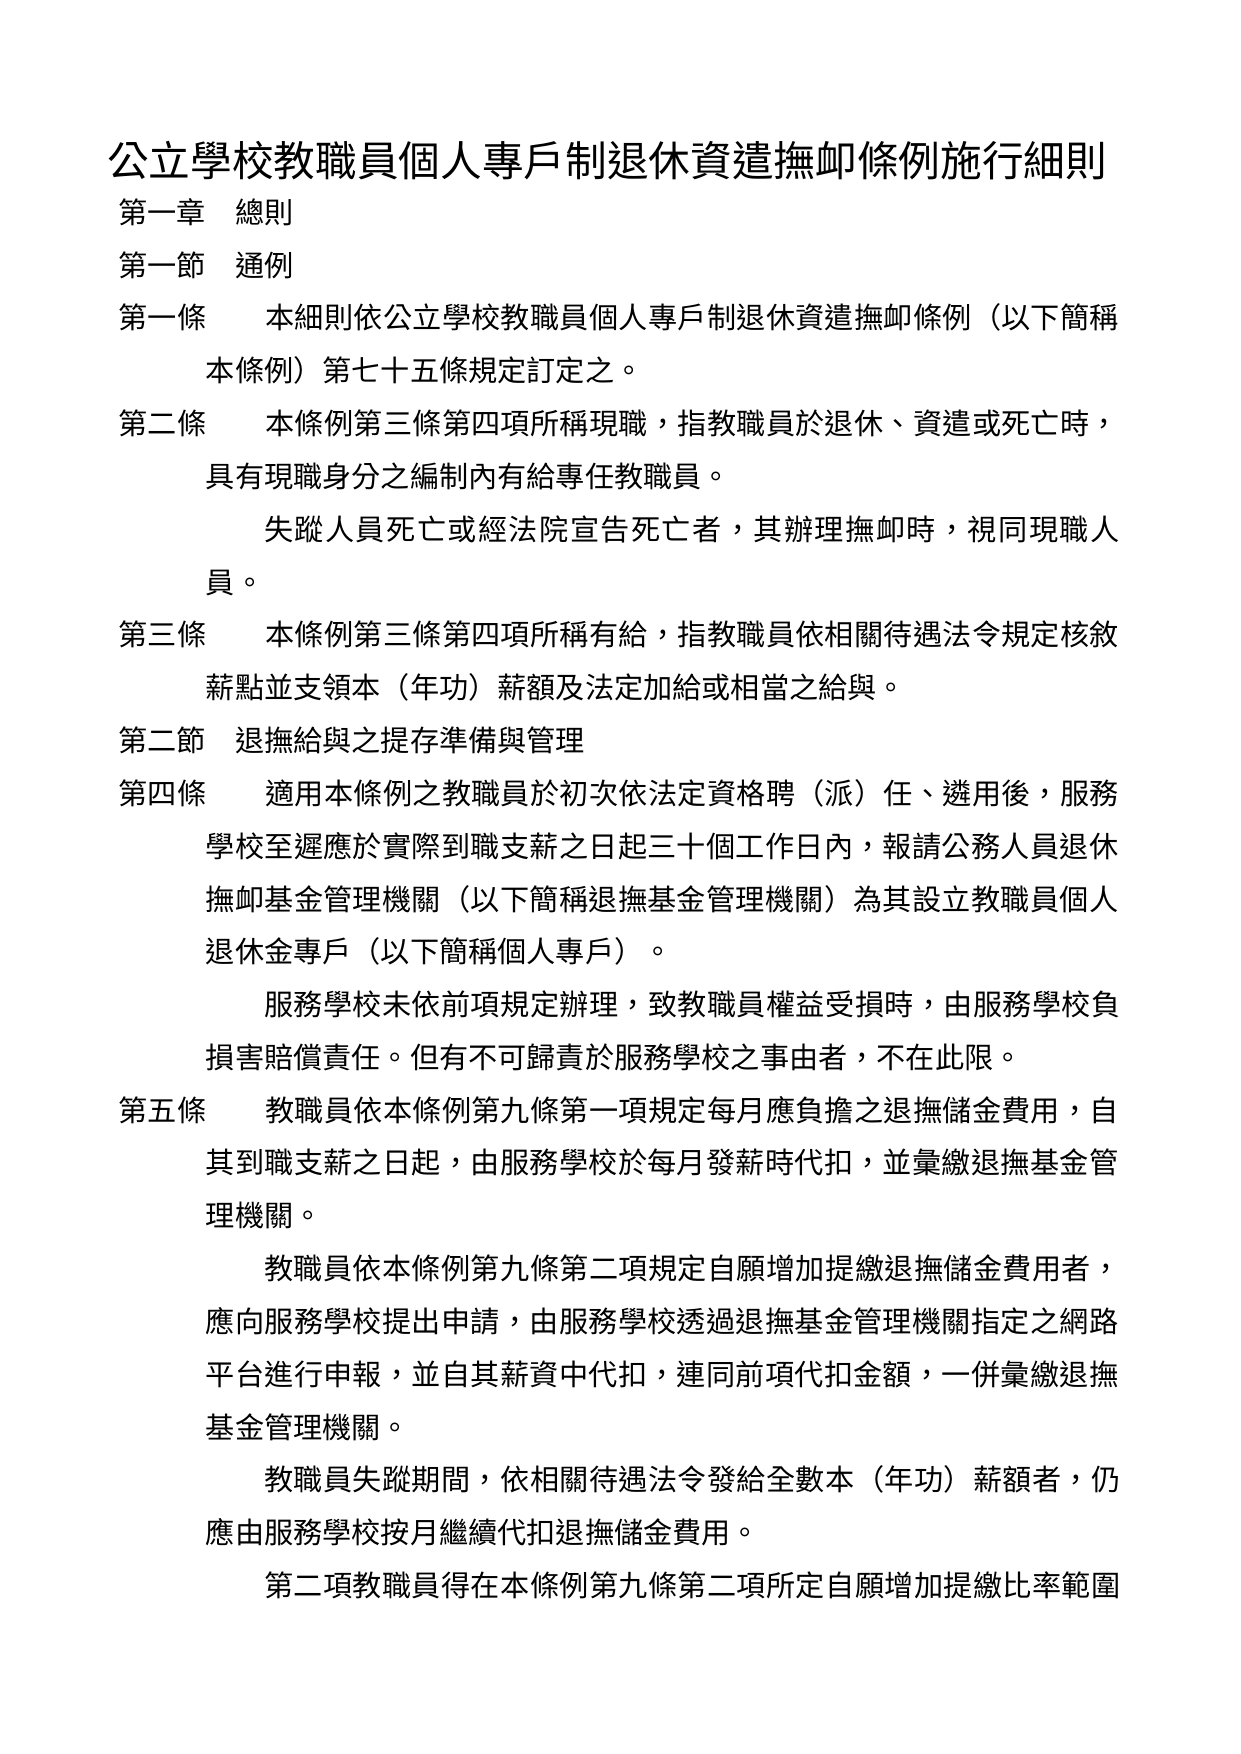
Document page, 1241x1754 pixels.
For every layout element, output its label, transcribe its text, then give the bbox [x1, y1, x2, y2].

text 第一章 總則 [118, 189, 1122, 232]
text 第二節 退撫給與之提存準備與管理 [118, 718, 1122, 760]
text 第五條 教職員依本條例第九條第一項規定每月應負擔之退撫儲金費用，自其到職支薪之日起，由服務學校於每月發薪時代扣，並彙繳退撫基金管理機關。 [118, 1087, 1122, 1235]
text 第二條 本條例第三條第四項所稱現職，指教職員於退休、資遣或死亡時，具有現職身分之編制內有給專任教職員。 [118, 401, 1122, 496]
text 教職員依本條例第九條第二項規定自願增加提繳退撫儲金費用者，應向服務學校提出申請，由服務學校透過退撫基金管理機關指定之網路平台進行申報，並自其薪資中代扣，連同前項代扣金額，一併彙繳退撫基金管理機關。 [206, 1246, 1122, 1446]
text 第四條 適用本條例之教職員於初次依法定資格聘（派）任、遴用後，服務學校至遲應於實際到職支薪之日起三十個工作日內，報請公務人員退休撫卹基金管理機關（以下簡稱退撫基金管理機關）為其設立教職員個人退休金專戶（以下簡稱個人專戶）。 [118, 770, 1122, 971]
text 服務學校未依前項規定辦理，致教職員權益受損時，由服務學校負損害賠償責任。但有不可歸責於服務學校之事由者，不在此限。 [206, 982, 1122, 1077]
text 公立學校教職員個人專戶制退休資遣撫卹條例施行細則 [107, 127, 1122, 189]
text 第二項教職員得在本條例第九條第二項所定自願增加提繳比率範圍 [206, 1563, 1122, 1605]
text 失蹤人員死亡或經法院宣告死亡者，其辦理撫卹時，視同現職人員。 [206, 506, 1122, 601]
text 第三條 本條例第三條第四項所稱有給，指教職員依相關待遇法令規定核敘薪點並支領本（年功）薪額及法定加給或相當之給與。 [118, 612, 1122, 707]
text 第一條 本細則依公立學校教職員個人專戶制退休資遣撫卹條例（以下簡稱本條例）第七十五條規定訂定之。 [118, 295, 1122, 390]
text 教職員失蹤期間，依相關待遇法令發給全數本（年功）薪額者，仍應由服務學校按月繼續代扣退撫儲金費用。 [206, 1457, 1122, 1552]
text 第一節 通例 [118, 242, 1122, 284]
